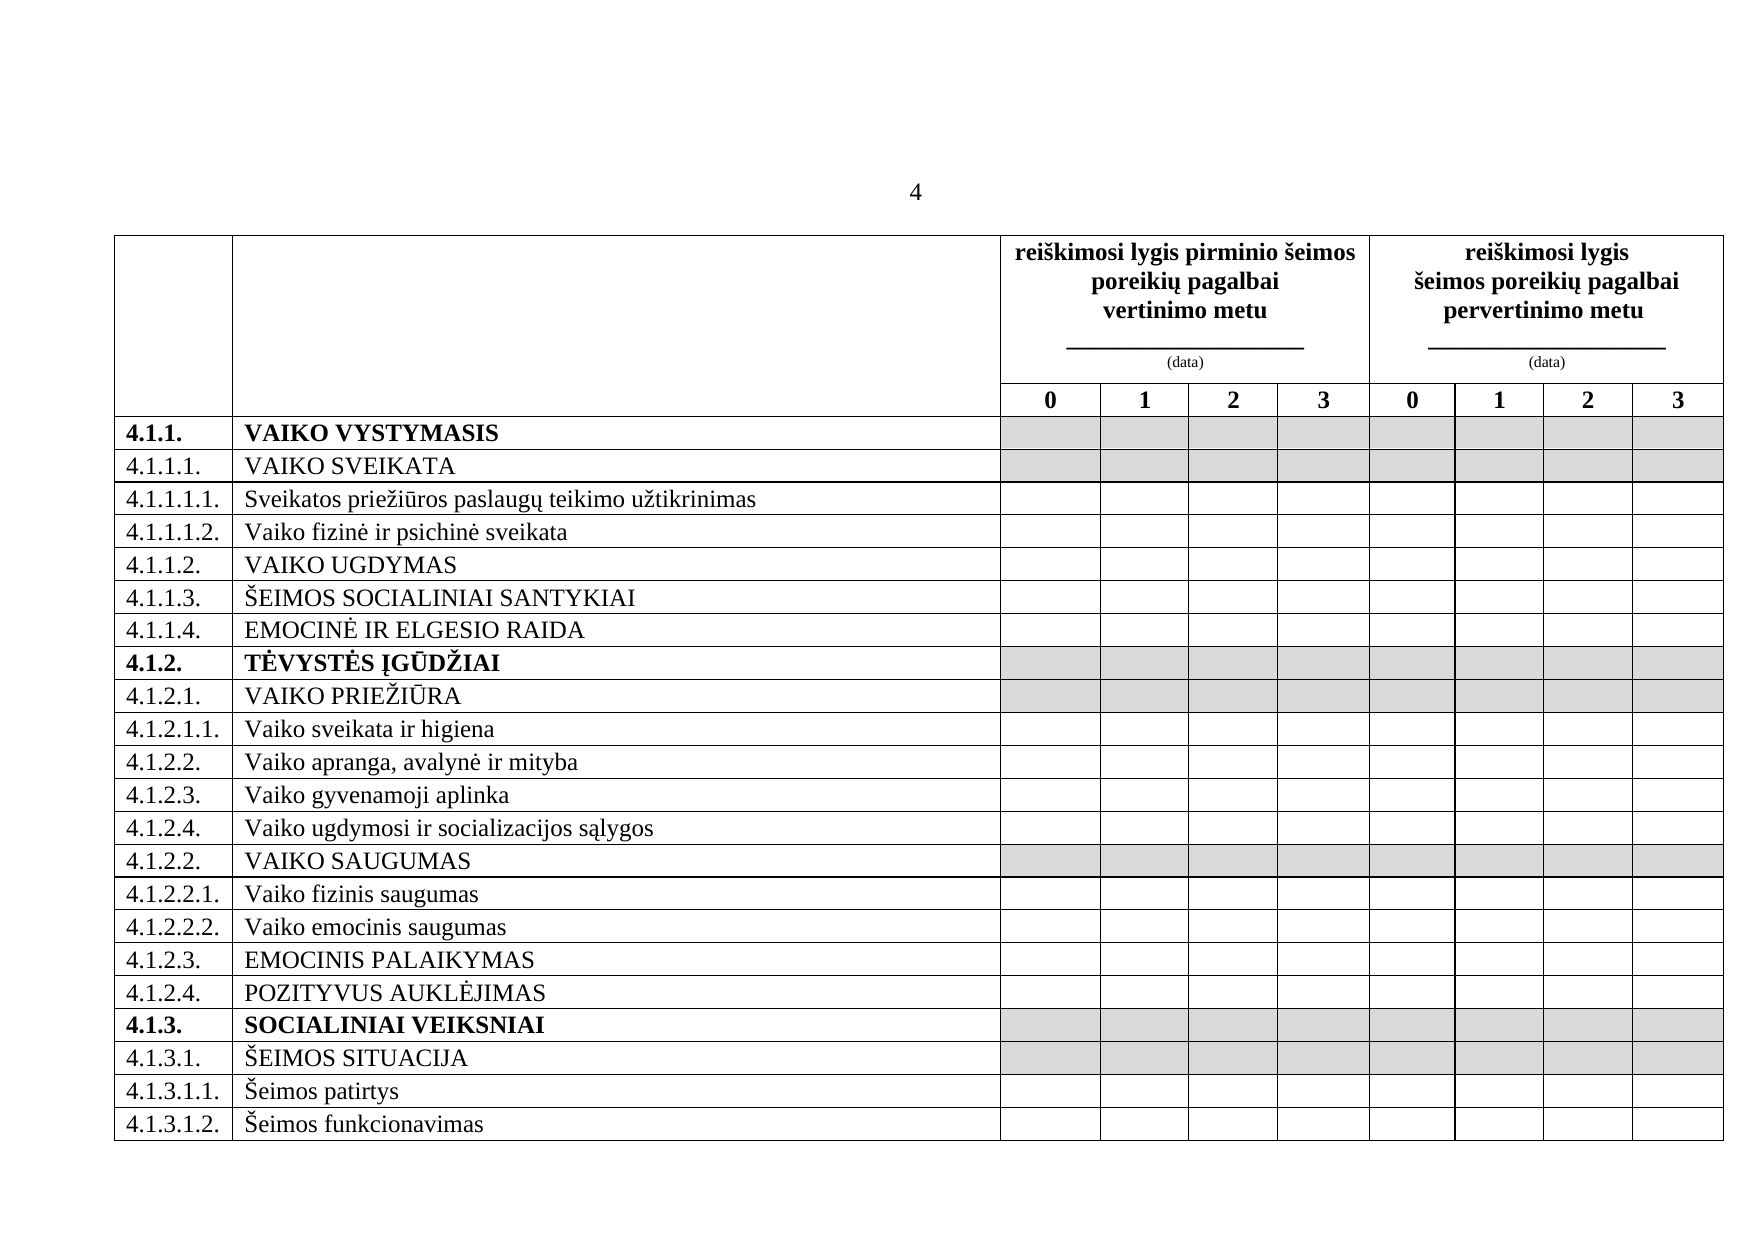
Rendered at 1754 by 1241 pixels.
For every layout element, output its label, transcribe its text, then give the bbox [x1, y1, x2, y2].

table_cell [1633, 910, 1723, 942]
table_cell [1544, 878, 1632, 909]
table_cell [1189, 1042, 1277, 1074]
table_cell [1370, 647, 1454, 679]
table_cell [1189, 515, 1277, 547]
table_cell [1278, 713, 1369, 745]
table_cell 4.1.2.3. [115, 943, 232, 975]
table_cell [1278, 548, 1369, 580]
table_header reiškimosi lygis šeimos poreikių pagalbai pervertinimo metu ___________________ (data) [1370, 236, 1723, 383]
table_cell [1189, 680, 1277, 712]
table_cell [1189, 647, 1277, 679]
table_cell 4.1.2.1. [115, 680, 232, 712]
table_cell 2 [1189, 384, 1277, 416]
table_cell [1544, 845, 1632, 876]
table_cell [1370, 746, 1454, 778]
table_cell [1189, 581, 1277, 613]
table_cell [1189, 1009, 1277, 1041]
table_cell [1101, 878, 1188, 909]
table_cell [1456, 779, 1543, 811]
table_cell [1278, 1009, 1369, 1041]
table_cell 4.1.2.4. [115, 976, 232, 1008]
table_cell [1456, 812, 1543, 843]
table_cell [1633, 450, 1723, 481]
table_cell [1001, 1108, 1100, 1140]
table_cell 4.1.1.3. [115, 581, 232, 613]
table_cell [1189, 483, 1277, 514]
table_cell [1633, 1042, 1723, 1074]
table_cell [1370, 581, 1454, 613]
table_cell [1101, 581, 1188, 613]
table_cell 4.1.3.1. [115, 1042, 232, 1074]
table_cell [1456, 548, 1543, 580]
table_cell 3 [1633, 384, 1723, 416]
table_cell 4.1.2.2. [115, 845, 232, 876]
table_cell [1001, 746, 1100, 778]
table_cell [1633, 878, 1723, 909]
table_cell [1370, 1009, 1454, 1041]
table_cell [1101, 1009, 1188, 1041]
table_cell [1101, 417, 1188, 448]
table_cell [1189, 1108, 1277, 1140]
table_cell [1370, 812, 1454, 843]
table_cell [1370, 779, 1454, 811]
table_cell [1278, 878, 1369, 909]
table_cell [1456, 1075, 1543, 1107]
table_cell [1189, 450, 1277, 481]
table_cell [1278, 581, 1369, 613]
table_cell [1456, 581, 1543, 613]
table_cell [1101, 680, 1188, 712]
table_cell [1544, 1042, 1632, 1074]
table_cell [1544, 910, 1632, 942]
table_cell [1101, 845, 1188, 876]
table_cell [1001, 680, 1100, 712]
table_cell 4.1.1.1. [115, 450, 232, 481]
table_cell [1633, 713, 1723, 745]
table_cell [1633, 1108, 1723, 1140]
table_cell 4.1.3.1.2. [115, 1108, 232, 1140]
table_cell [1633, 680, 1723, 712]
table_cell [1001, 450, 1100, 481]
table_cell [1189, 845, 1277, 876]
table_cell Vaiko apranga, avalynė ir mityba [233, 746, 1000, 778]
table_header reiškimosi lygis pirminio šeimos poreikių pagalbai vertinimo metu ___________________ (data) [1001, 236, 1369, 383]
table_cell [1456, 680, 1543, 712]
table_cell [1544, 450, 1632, 481]
table_cell [1101, 548, 1188, 580]
table_cell [1001, 1042, 1100, 1074]
table_cell [1001, 812, 1100, 843]
table_cell [1001, 581, 1100, 613]
table_cell [1456, 910, 1543, 942]
table_cell [1189, 614, 1277, 646]
table_cell [1544, 515, 1632, 547]
table_cell [1633, 1075, 1723, 1107]
table_cell [1544, 713, 1632, 745]
table_cell [1101, 483, 1188, 514]
table_cell 4.1.1.1.2. [115, 515, 232, 547]
table_cell [1189, 812, 1277, 843]
table_cell [1101, 1075, 1188, 1107]
table_cell [1278, 614, 1369, 646]
table_cell [1544, 1108, 1632, 1140]
table_cell [1278, 943, 1369, 975]
table_cell [1001, 910, 1100, 942]
table_cell [1370, 1075, 1454, 1107]
table_cell [1101, 779, 1188, 811]
table_header [233, 236, 1000, 416]
table_cell 1 [1101, 384, 1188, 416]
table_cell 4.1.2.4. [115, 812, 232, 843]
table_cell [1370, 878, 1454, 909]
table_cell [1456, 483, 1543, 514]
table_cell [1101, 812, 1188, 843]
table_cell [1101, 1042, 1188, 1074]
table_cell 4.1.2.3. [115, 779, 232, 811]
table_cell Sveikatos priežiūros paslaugų teikimo užtikrinimas [233, 483, 1000, 514]
table_cell [1001, 647, 1100, 679]
table_cell [1189, 878, 1277, 909]
table_cell [1101, 450, 1188, 481]
table_cell [1278, 779, 1369, 811]
table_header [115, 236, 232, 416]
table_cell Vaiko sveikata [233, 450, 1000, 481]
table_cell 4.1.2. [115, 647, 232, 679]
table_cell [1633, 812, 1723, 843]
table_cell Vaiko vystymASIS [233, 417, 1000, 448]
table_cell [1278, 976, 1369, 1008]
table_cell [1189, 943, 1277, 975]
table_cell [1544, 1009, 1632, 1041]
table_cell [1001, 515, 1100, 547]
table_cell [1544, 680, 1632, 712]
table_cell 4.1.1.1.1. [115, 483, 232, 514]
table_cell [1544, 581, 1632, 613]
table_cell [1001, 845, 1100, 876]
table_cell Pozityvus auklėjimas [233, 976, 1000, 1008]
table_cell [1278, 450, 1369, 481]
table_cell Šeimos funkcionavimas [233, 1108, 1000, 1140]
table_cell [1544, 812, 1632, 843]
table_cell [1633, 1009, 1723, 1041]
table_cell [1189, 910, 1277, 942]
table_cell [1456, 845, 1543, 876]
table_cell [1278, 845, 1369, 876]
table_cell Šeimos socialiniai santykiai [233, 581, 1000, 613]
table_cell [1278, 417, 1369, 448]
table_cell [1101, 910, 1188, 942]
table_cell [1001, 417, 1100, 448]
table_cell [1370, 1042, 1454, 1074]
table_cell Vaiko fizinė ir psichinė sveikata [233, 515, 1000, 547]
table_cell [1189, 976, 1277, 1008]
table_cell [1633, 976, 1723, 1008]
table_cell 4.1.1.4. [115, 614, 232, 646]
table_cell [1456, 976, 1543, 1008]
table_cell 1 [1456, 384, 1543, 416]
table_cell [1544, 647, 1632, 679]
table_cell Emocinė ir elgesio raida [233, 614, 1000, 646]
table_cell [1001, 483, 1100, 514]
table_cell [1101, 647, 1188, 679]
table_cell [1101, 976, 1188, 1008]
table_cell [1633, 647, 1723, 679]
table_cell [1001, 878, 1100, 909]
table_cell [1001, 548, 1100, 580]
table_cell [1101, 515, 1188, 547]
table_cell [1278, 515, 1369, 547]
table_cell [1370, 845, 1454, 876]
table_cell [1278, 910, 1369, 942]
table_cell [1101, 713, 1188, 745]
table_cell [1544, 943, 1632, 975]
table_cell [1456, 943, 1543, 975]
table_cell Vaiko gyvenamoji aplinka [233, 779, 1000, 811]
table_cell 4.1.2.2.1. [115, 878, 232, 909]
table_cell 4.1.2.2.2. [115, 910, 232, 942]
table_cell [1544, 1075, 1632, 1107]
table_cell 2 [1544, 384, 1632, 416]
table_cell [1456, 878, 1543, 909]
table_cell [1544, 746, 1632, 778]
table_cell [1370, 713, 1454, 745]
table_cell [1456, 1042, 1543, 1074]
table_cell [1189, 1075, 1277, 1107]
table_cell [1189, 746, 1277, 778]
table_cell 4.1.3.1.1. [115, 1075, 232, 1107]
table_cell [1370, 1108, 1454, 1140]
table_cell Vaiko emocinis saugumas [233, 910, 1000, 942]
table_cell [1370, 943, 1454, 975]
table_cell [1544, 614, 1632, 646]
table_cell [1633, 746, 1723, 778]
table_cell [1633, 515, 1723, 547]
table_cell [1633, 943, 1723, 975]
table_cell 4.1.2.2. [115, 746, 232, 778]
table_cell [1633, 614, 1723, 646]
table_cell [1001, 779, 1100, 811]
table_cell [1370, 680, 1454, 712]
table_cell [1370, 976, 1454, 1008]
table_cell Vaiko priežiūra [233, 680, 1000, 712]
table_cell Vaiko fizinis saugumas [233, 878, 1000, 909]
table_cell [1456, 713, 1543, 745]
table_cell Socialiniai veiksniai [233, 1009, 1000, 1041]
table_cell Vaiko sveikata ir higiena [233, 713, 1000, 745]
table_cell [1001, 1009, 1100, 1041]
table_cell [1633, 417, 1723, 448]
table_cell [1101, 943, 1188, 975]
table_cell 4.1.3. [115, 1009, 232, 1041]
table_cell Šeimos patirtys [233, 1075, 1000, 1107]
table_cell [1456, 1108, 1543, 1140]
table_cell [1370, 450, 1454, 481]
table_cell [1370, 483, 1454, 514]
table_cell [1544, 976, 1632, 1008]
table_cell [1370, 548, 1454, 580]
table_cell [1001, 713, 1100, 745]
table_cell Emocinis palaikymas [233, 943, 1000, 975]
table_cell [1544, 417, 1632, 448]
table_cell [1001, 614, 1100, 646]
table_cell 4.1.2.1.1. [115, 713, 232, 745]
table_cell [1101, 614, 1188, 646]
table_cell [1456, 1009, 1543, 1041]
table_cell [1544, 483, 1632, 514]
table_cell [1456, 417, 1543, 448]
table_cell [1633, 779, 1723, 811]
table_cell [1278, 746, 1369, 778]
table_cell [1456, 647, 1543, 679]
table_cell [1544, 548, 1632, 580]
table_cell [1456, 450, 1543, 481]
table_cell [1001, 943, 1100, 975]
table_cell [1101, 746, 1188, 778]
table_cell [1456, 614, 1543, 646]
table_cell Vaiko ugdymosi ir socializacijos sąlygos [233, 812, 1000, 843]
table_cell [1001, 1075, 1100, 1107]
table_cell [1370, 515, 1454, 547]
table_cell [1633, 548, 1723, 580]
table_cell [1456, 746, 1543, 778]
table_cell [1370, 614, 1454, 646]
table_cell [1370, 910, 1454, 942]
table_cell [1633, 581, 1723, 613]
table_cell Tėvystės įgūdžiai [233, 647, 1000, 679]
table_cell [1278, 647, 1369, 679]
table_cell VAIKO SAUGUMAS [233, 845, 1000, 876]
table_cell 0 [1370, 384, 1454, 416]
table_cell [1544, 779, 1632, 811]
table_cell [1456, 515, 1543, 547]
table_cell [1189, 713, 1277, 745]
table_cell 3 [1278, 384, 1369, 416]
table_cell [1278, 483, 1369, 514]
table_cell [1189, 417, 1277, 448]
table_cell 0 [1001, 384, 1100, 416]
table_cell [1189, 779, 1277, 811]
table_cell 4.1.1. [115, 417, 232, 448]
table_cell [1370, 417, 1454, 448]
table_cell [1001, 976, 1100, 1008]
table_cell [1189, 548, 1277, 580]
table_cell [1101, 1108, 1188, 1140]
table_cell [1633, 845, 1723, 876]
table_cell [1278, 1042, 1369, 1074]
table_cell [1633, 483, 1723, 514]
table_cell 4.1.1.2. [115, 548, 232, 580]
table_cell [1278, 1108, 1369, 1140]
table_cell Vaiko ugdymas [233, 548, 1000, 580]
table_cell [1278, 680, 1369, 712]
table_cell [1278, 1075, 1369, 1107]
table_cell [1278, 812, 1369, 843]
table_cell Šeimos situacija [233, 1042, 1000, 1074]
